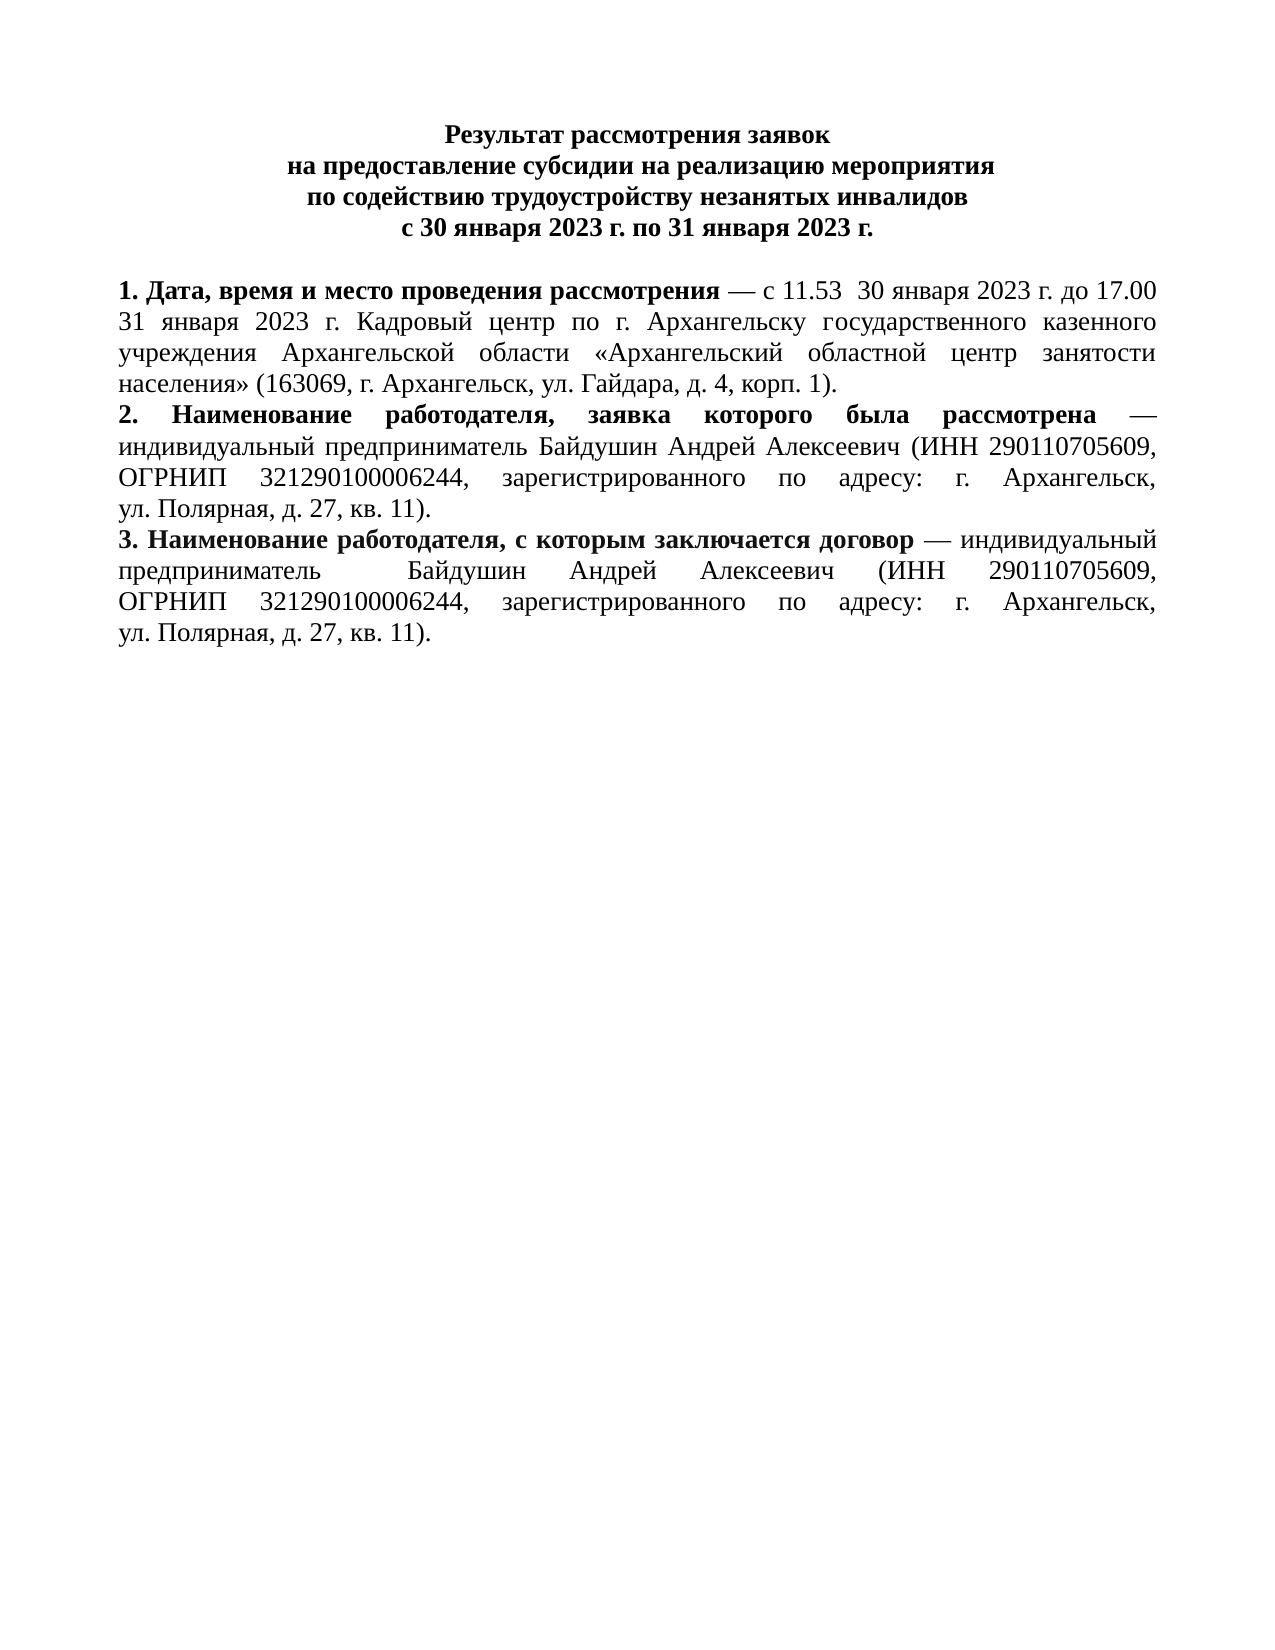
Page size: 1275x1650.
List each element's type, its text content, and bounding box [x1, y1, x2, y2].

text 1. Дата, время и место проведения рассмотрения — с 11.53 30 января 2023 г. до 17.00 31 января 2023 г. Кадровый центр по г. Архангельску государственного казенного учреждения Архангельской области «Архангельский областной центр занятости населения» (163069, г. Архангельск, ул. Гайдара, д. 4, корп. 1). [118, 274, 1157, 398]
text 2. Наименование работодателя, заявка которого была рассмотрена — индивидуальный предприниматель Байдушин Андрей Алексеевич (ИНН 290110705609, ОГРНИП 321290100006244, зарегистрированного по адресу: г. Архангельск, ул. Полярная, д. 27, кв. 11). [118, 398, 1157, 523]
text Результат рассмотрения заявок [118, 118, 1157, 149]
text по содействию трудоустройству незанятых инвалидов [118, 180, 1157, 212]
text 3. Наименование работодателя, с которым заключается договор — индивидуальный предприниматель Байдушин Андрей Алексеевич (ИНН 290110705609, ОГРНИП 321290100006244, зарегистрированного по адресу: г. Архангельск, ул. Полярная, д. 27, кв. 11). [118, 523, 1157, 648]
text на предоставление субсидии на реализацию мероприятия [118, 149, 1157, 180]
text с 30 января 2023 г. по 31 января 2023 г. [118, 212, 1157, 243]
